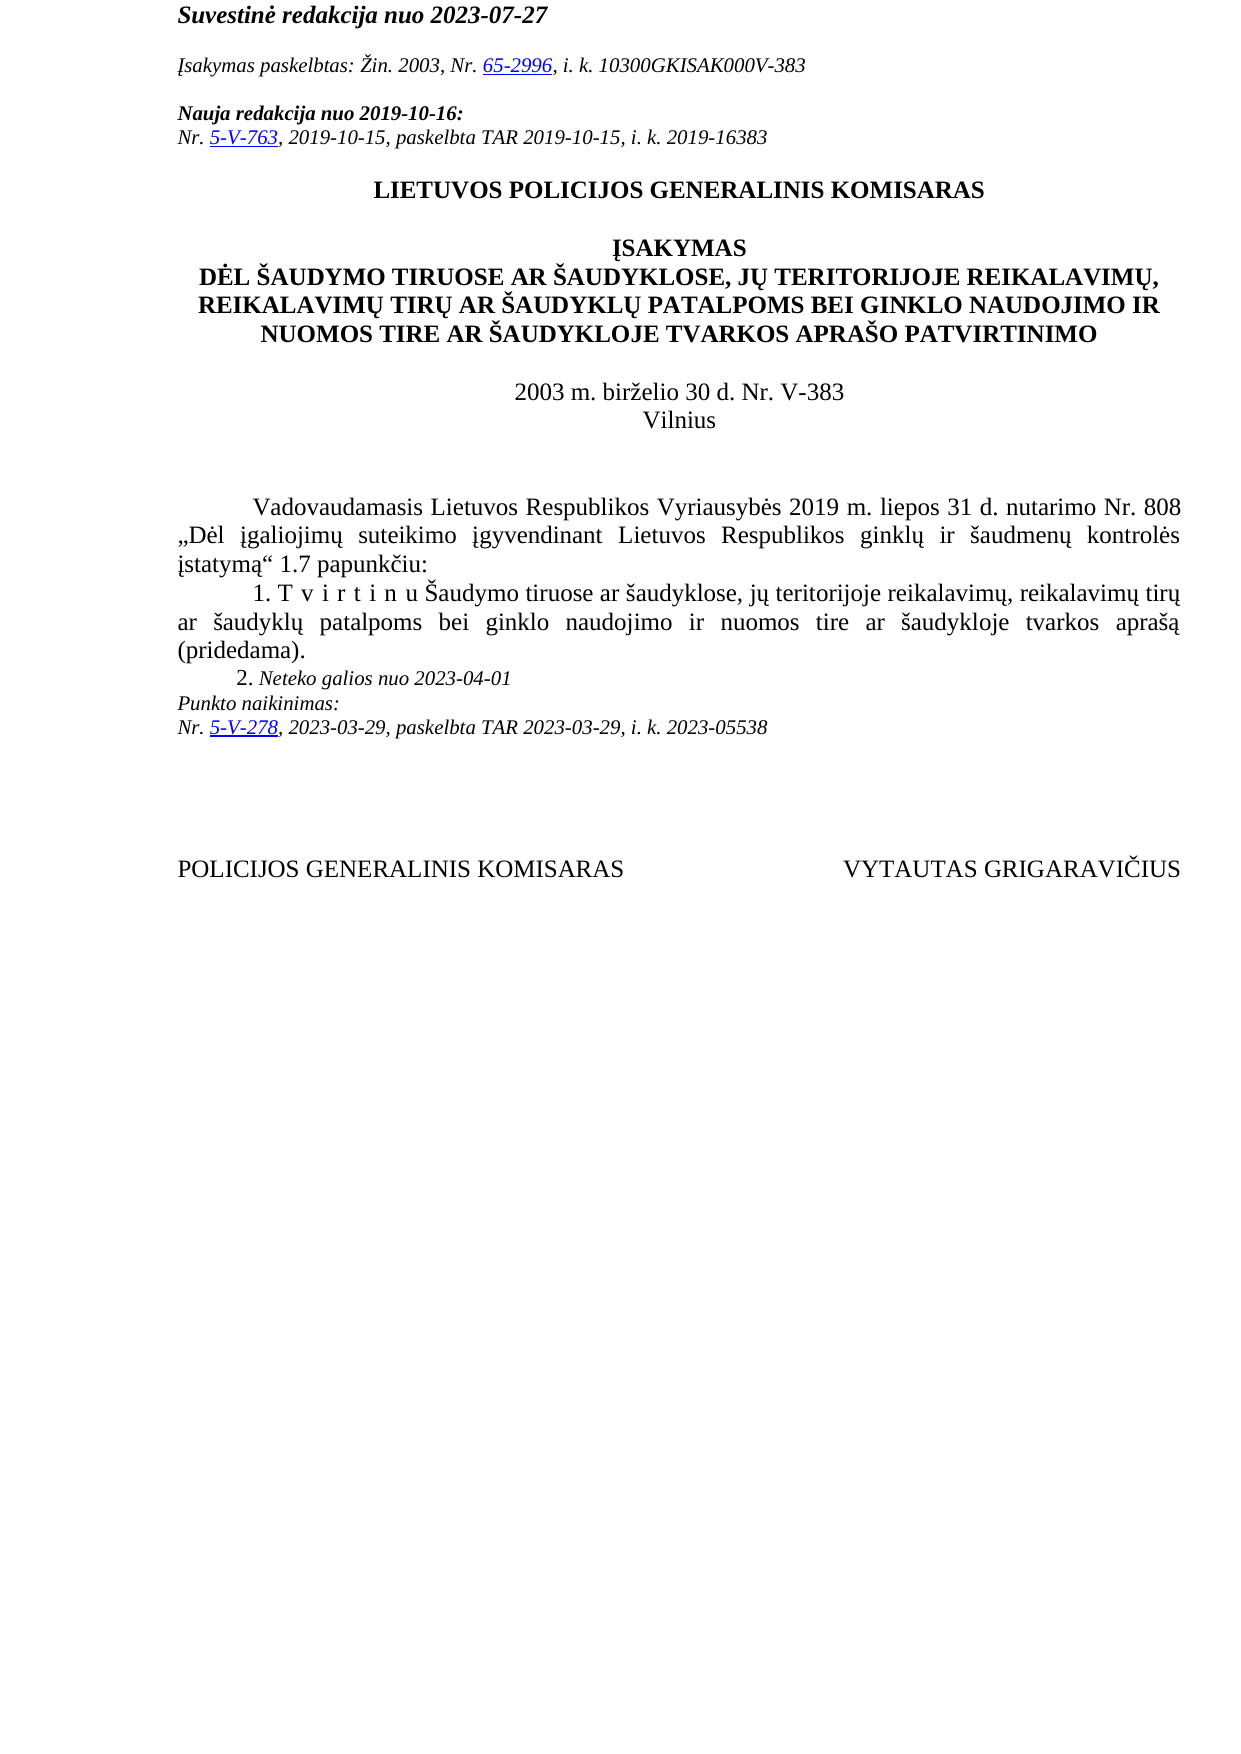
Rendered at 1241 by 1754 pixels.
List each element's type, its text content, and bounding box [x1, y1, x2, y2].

text Suvestinė redakcija nuo 2023-07-27 [177, 0, 1181, 29]
text Nr. 5-V-278, 2023-03-29, paskelbta TAR 2023-03-29, i. k. 2023-05538 [177, 714, 1181, 739]
text POLICIJOS GENERALINIS KOMISARAS VYTAUTAS GRIGARAVIČIUS [177, 854, 1181, 882]
text LIETUVOS POLICIJOS GENERALINIS KOMISARAS [177, 175, 1181, 204]
text Įsakymas paskelbtas: Žin. 2003, Nr. 65-2996, i. k. 10300GKISAK000V-383 [177, 53, 1181, 77]
text DĖL ŠAUDYMO TIRUOSE AR ŠAUDYKLOSE, JŲ TERITORIJOJE REIKALAVIMŲ, REIKALAVIMŲ TIRŲ AR ŠAUDYKLŲ PATALPOMS BEI GINKLO NAUDOJIMO IR NUOMOS TIRE AR ŠAUDYKLOJE TVARKOS APRAŠO PATVIRTINIMO [177, 262, 1181, 348]
text Vadovaudamasis Lietuvos Respublikos Vyriausybės 2019 m. liepos 31 d. nutarimo Nr. 808 „Dėl įgaliojimų suteikimo įgyvendinant Lietuvos Respublikos ginklų ir šaudmenų kontrolės įstatymą“ 1.7 papunkčiu: [177, 492, 1181, 578]
text 2. Neteko galios nuo 2023-04-01 [177, 664, 1181, 691]
text Nauja redakcija nuo 2019-10-16: [177, 101, 1181, 125]
text 2003 m. birželio 30 d. Nr. V-383 [177, 377, 1181, 405]
text 1. Tvirtinu Šaudymo tiruose ar šaudyklose, jų teritorijoje reikalavimų, reikalavimų tirų ar šaudyklų patalpoms bei ginklo naudojimo ir nuomos tire ar šaudykloje tvarkos aprašą (pridedama). [177, 578, 1181, 664]
text Punkto naikinimas: [177, 691, 1181, 714]
text Vilnius [177, 405, 1181, 434]
text ĮSAKYMAS [177, 233, 1181, 262]
text Nr. 5-V-763, 2019-10-15, paskelbta TAR 2019-10-15, i. k. 2019-16383 [177, 125, 1181, 149]
